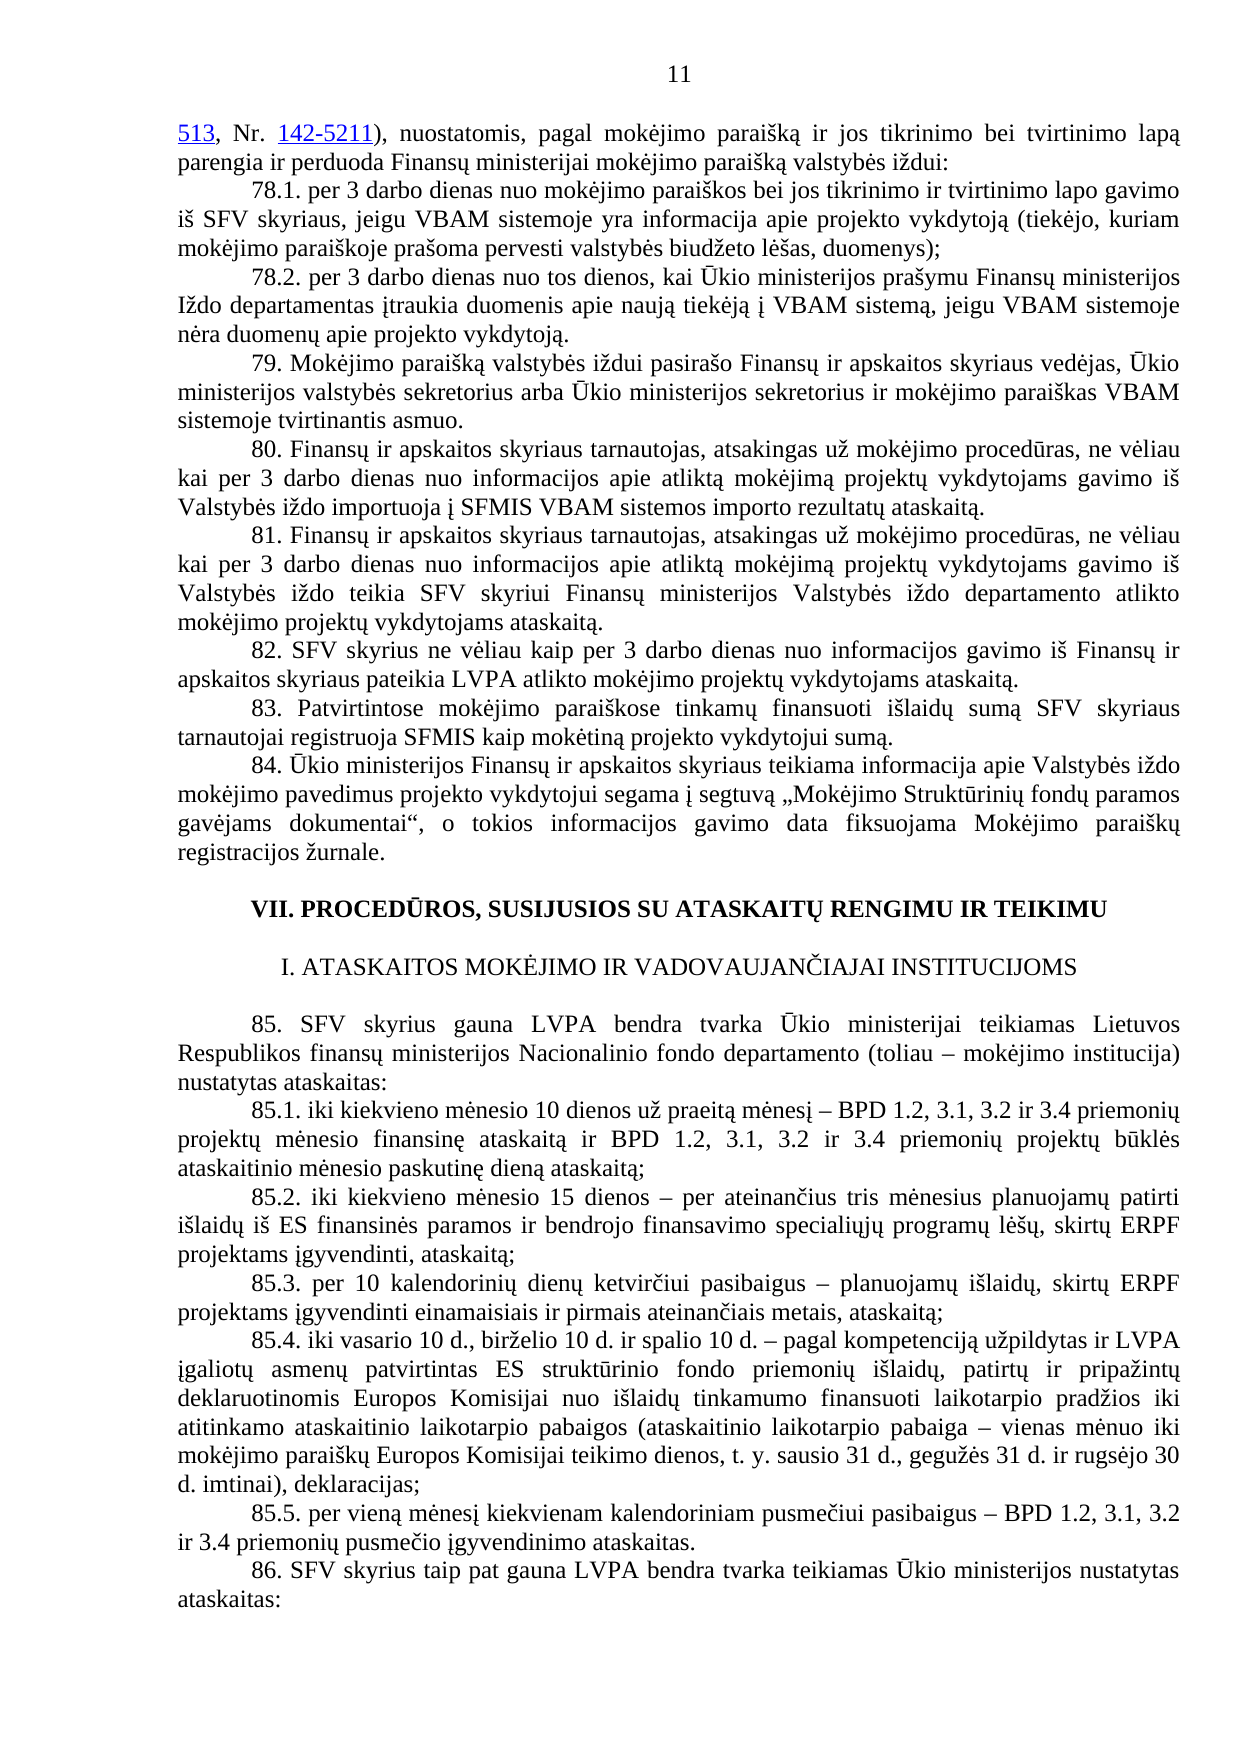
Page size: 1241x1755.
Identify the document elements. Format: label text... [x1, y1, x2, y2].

text 81. Finansų ir apskaitos skyriaus tarnautojas, atsakingas už mokėjimo procedūras, ne vėliau kai per 3 darbo dienas nuo informacijos apie atliktą mokėjimą projektų vykdytojams gavimo iš Valstybės iždo teikia SFV skyriui Finansų ministerijos Valstybės iždo departamento atlikto mokėjimo projektų vykdytojams ataskaitą. [177, 521, 1181, 636]
text 513, Nr. 142-5211), nuostatomis, pagal mokėjimo paraišką ir jos tikrinimo bei tvirtinimo lapą parengia ir perduoda Finansų ministerijai mokėjimo paraišką valstybės iždui: [177, 118, 1181, 176]
text 83. Patvirtintose mokėjimo paraiškose tinkamų finansuoti išlaidų sumą SFV skyriaus tarnautojai registruoja SFMIS kaip mokėtiną projekto vykdytojui sumą. [177, 693, 1181, 751]
text VII. PROCEDŪROS, SUSIJUSIOS SU ATASKAITŲ RENGIMU IR TEIKIMU [177, 894, 1181, 923]
text 78.2. per 3 darbo dienas nuo tos dienos, kai Ūkio ministerijos prašymu Finansų ministerijos Iždo departamentas įtraukia duomenis apie naują tiekėją į VBAM sistemą, jeigu VBAM sistemoje nėra duomenų apie projekto vykdytoją. [177, 262, 1181, 348]
text 84. Ūkio ministerijos Finansų ir apskaitos skyriaus teikiama informacija apie Valstybės iždo mokėjimo pavedimus projekto vykdytojui segama į segtuvą „Mokėjimo Struktūrinių fondų paramos gavėjams dokumentai“, o tokios informacijos gavimo data fiksuojama Mokėjimo paraiškų registracijos žurnale. [177, 751, 1181, 866]
text 85. SFV skyrius gauna LVPA bendra tvarka Ūkio ministerijai teikiamas Lietuvos Respublikos finansų ministerijos Nacionalinio fondo departamento (toliau – mokėjimo institucija) nustatytas ataskaitas: [177, 1009, 1181, 1096]
text 85.3. per 10 kalendorinių dienų ketvirčiui pasibaigus – planuojamų išlaidų, skirtų ERPF projektams įgyvendinti einamaisiais ir pirmais ateinančiais metais, ataskaitą; [177, 1268, 1181, 1326]
text 82. SFV skyrius ne vėliau kaip per 3 darbo dienas nuo informacijos gavimo iš Finansų ir apskaitos skyriaus pateikia LVPA atlikto mokėjimo projektų vykdytojams ataskaitą. [177, 636, 1181, 693]
text 86. SFV skyrius taip pat gauna LVPA bendra tvarka teikiamas Ūkio ministerijos nustatytas ataskaitas: [177, 1556, 1181, 1613]
text 85.1. iki kiekvieno mėnesio 10 dienos už praeitą mėnesį – BPD 1.2, 3.1, 3.2 ir 3.4 priemonių projektų mėnesio finansinę ataskaitą ir BPD 1.2, 3.1, 3.2 ir 3.4 priemonių projektų būklės ataskaitinio mėnesio paskutinę dieną ataskaitą; [177, 1096, 1181, 1182]
text 85.2. iki kiekvieno mėnesio 15 dienos – per ateinančius tris mėnesius planuojamų patirti išlaidų iš ES finansinės paramos ir bendrojo finansavimo specialiųjų programų lėšų, skirtų ERPF projektams įgyvendinti, ataskaitą; [177, 1182, 1181, 1268]
text 80. Finansų ir apskaitos skyriaus tarnautojas, atsakingas už mokėjimo procedūras, ne vėliau kai per 3 darbo dienas nuo informacijos apie atliktą mokėjimą projektų vykdytojams gavimo iš Valstybės iždo importuoja į SFMIS VBAM sistemos importo rezultatų ataskaitą. [177, 434, 1181, 521]
text 85.5. per vieną mėnesį kiekvienam kalendoriniam pusmečiui pasibaigus – BPD 1.2, 3.1, 3.2 ir 3.4 priemonių pusmečio įgyvendinimo ataskaitas. [177, 1498, 1181, 1556]
text I. ATASKAITOS MOKĖJIMO IR VADOVAUJANČIAJAI INSTITUCIJOMS [177, 952, 1181, 981]
text 78.1. per 3 darbo dienas nuo mokėjimo paraiškos bei jos tikrinimo ir tvirtinimo lapo gavimo iš SFV skyriaus, jeigu VBAM sistemoje yra informacija apie projekto vykdytoją (tiekėjo, kuriam mokėjimo paraiškoje prašoma pervesti valstybės biudžeto lėšas, duomenys); [177, 176, 1181, 262]
text 79. Mokėjimo paraišką valstybės iždui pasirašo Finansų ir apskaitos skyriaus vedėjas, Ūkio ministerijos valstybės sekretorius arba Ūkio ministerijos sekretorius ir mokėjimo paraiškas VBAM sistemoje tvirtinantis asmuo. [177, 348, 1181, 434]
text 85.4. iki vasario 10 d., birželio 10 d. ir spalio 10 d. – pagal kompetenciją užpildytas ir LVPA įgaliotų asmenų patvirtintas ES struktūrinio fondo priemonių išlaidų, patirtų ir pripažintų deklaruotinomis Europos Komisijai nuo išlaidų tinkamumo finansuoti laikotarpio pradžios iki atitinkamo ataskaitinio laikotarpio pabaigos (ataskaitinio laikotarpio pabaiga – vienas mėnuo iki mokėjimo paraiškų Europos Komisijai teikimo dienos, t. y. sausio 31 d., gegužės 31 d. ir rugsėjo 30 d. imtinai), deklaracijas; [177, 1326, 1181, 1498]
